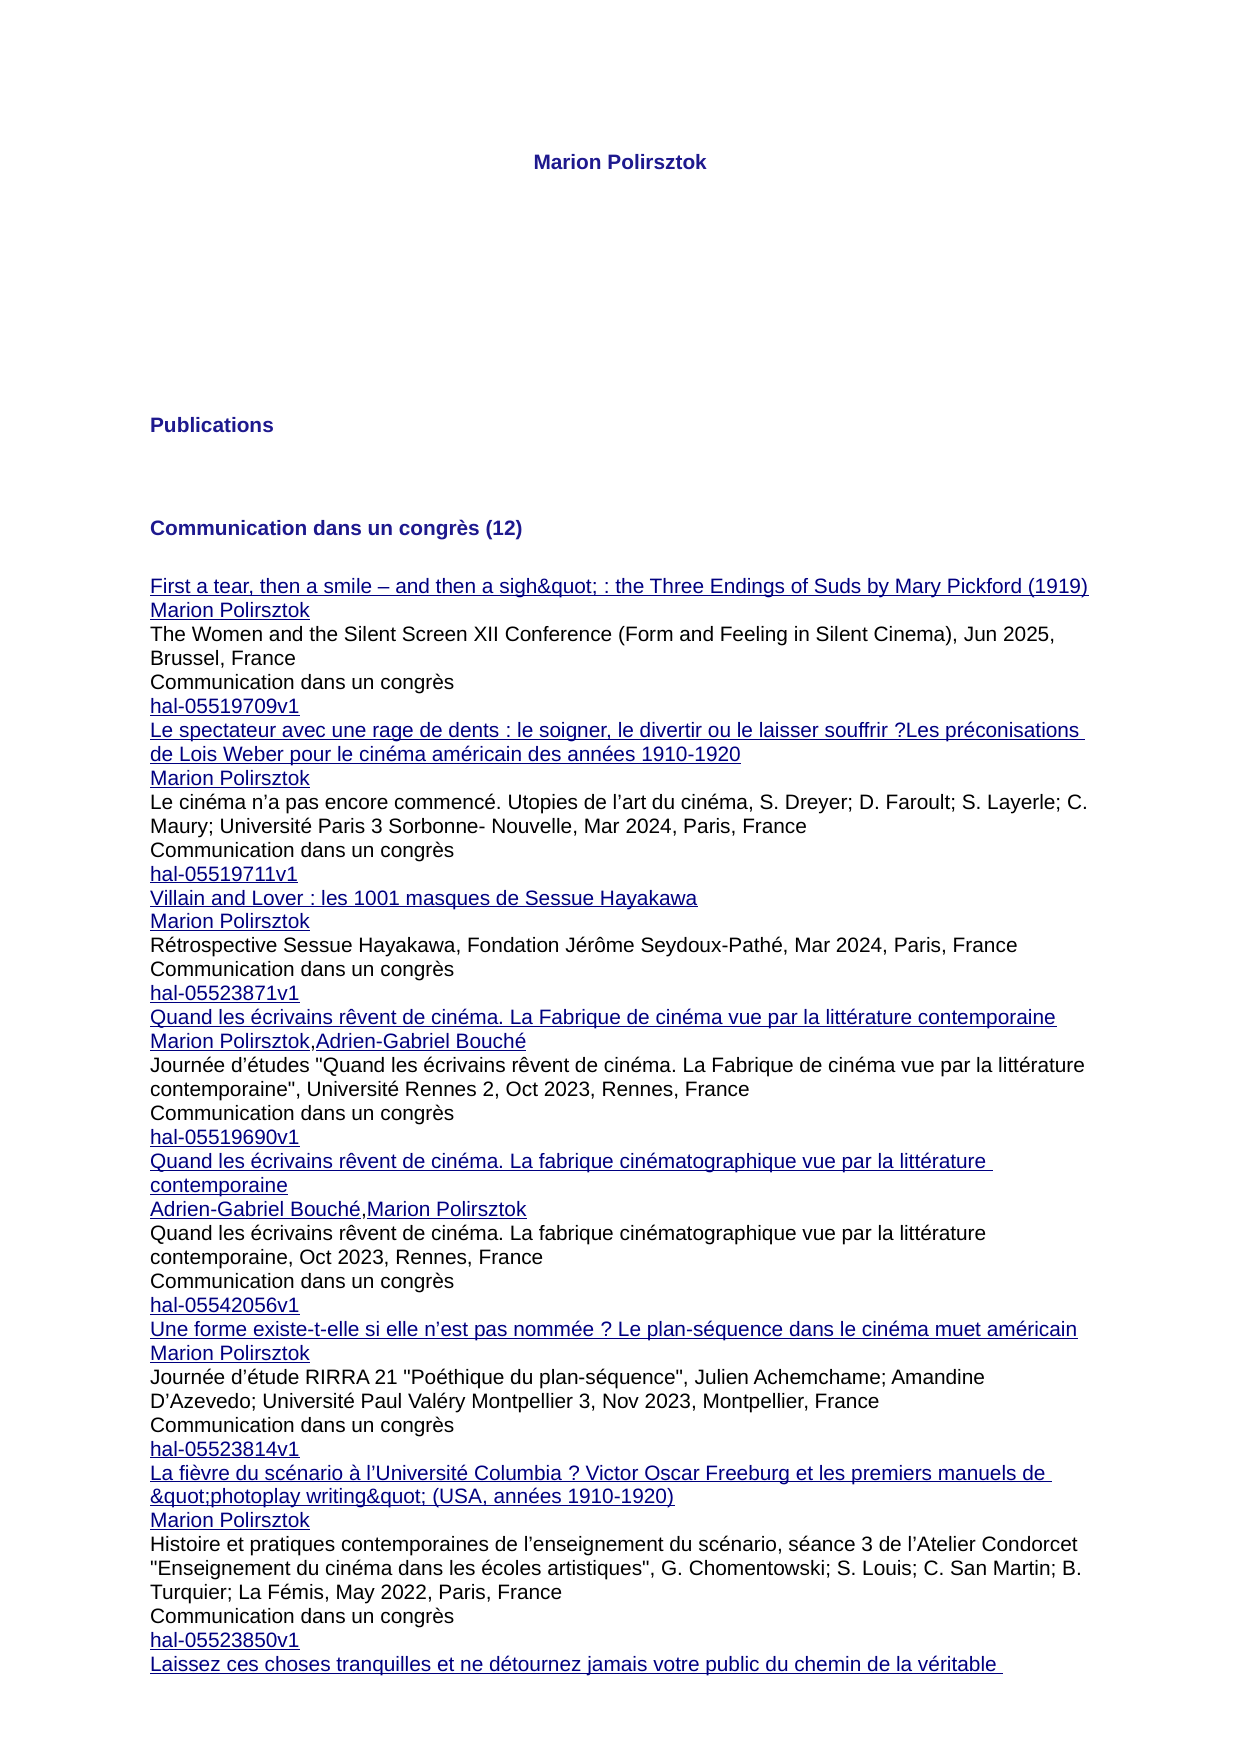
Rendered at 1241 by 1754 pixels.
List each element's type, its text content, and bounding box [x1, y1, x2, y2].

subtitle Communication dans un congrès (12) [150, 516, 1090, 539]
table_cell La fièvre du scénario à l’Université Columbia ? Victor Oscar Freeburg et les premiers manuels de &quot;photoplay writing&quot; (USA, années 1910-1920) Marion Polirsztok Histoire et pratiques contemporaines de l’enseignement du scénario, séance 3 de l’Atelier Condorcet "Enseignement du cinéma dans les écoles artistiques", G. Chomentowski; S. Louis; C. San Martin; B. Turquier; La Fémis, May 2022, Paris, France Communication dans un congrès hal-05523850v1 [150, 1460, 1090, 1652]
subtitle Publications [150, 412, 1090, 436]
table_header First a tear, then a smile – and then a sigh&quot; : the Three Endings of Suds by Mary Pickford (1919) Marion Polirsztok The Women and the Silent Screen XII Conference (Form and Feeling in Silent Cinema), Jun 2025, Brussel, France Communication dans un congrès hal-05519709v1 [150, 574, 1090, 718]
table_cell Le spectateur avec une rage de dents : le soigner, le divertir ou le laisser souffrir ?Les préconisations de Lois Weber pour le cinéma américain des années 1910-1920 Marion Polirsztok Le cinéma n’a pas encore commencé. Utopies de l’art du cinéma, S. Dreyer; D. Faroult; S. Layerle; C. Maury; Université Paris 3 Sorbonne- Nouvelle, Mar 2024, Paris, France Communication dans un congrès hal-05519711v1 [150, 718, 1090, 885]
table_cell Laissez ces choses tranquilles et ne détournez jamais votre public du chemin de la véritable [150, 1652, 1090, 1676]
table_cell Villain and Lover : les 1001 masques de Sessue Hayakawa Marion Polirsztok Rétrospective Sessue Hayakawa, Fondation Jérôme Seydoux-Pathé, Mar 2024, Paris, France Communication dans un congrès hal-05523871v1 [150, 885, 1090, 1005]
table_cell Quand les écrivains rêvent de cinéma. La Fabrique de cinéma vue par la littérature contemporaine Marion Polirsztok,Adrien-Gabriel Bouché Journée d’études "Quand les écrivains rêvent de cinéma. La Fabrique de cinéma vue par la littérature contemporaine", Université Rennes 2, Oct 2023, Rennes, France Communication dans un congrès hal-05519690v1 [150, 1005, 1090, 1149]
table_cell Quand les écrivains rêvent de cinéma. La fabrique cinématographique vue par la littérature contemporaine Adrien-Gabriel Bouché,Marion Polirsztok Quand les écrivains rêvent de cinéma. La fabrique cinématographique vue par la littérature contemporaine, Oct 2023, Rennes, France Communication dans un congrès hal-05542056v1 [150, 1149, 1090, 1317]
table_cell Une forme existe-t-elle si elle n’est pas nommée ? Le plan-séquence dans le cinéma muet américain Marion Polirsztok Journée d’étude RIRRA 21 "Poéthique du plan-séquence", Julien Achemchame; Amandine D’Azevedo; Université Paul Valéry Montpellier 3, Nov 2023, Montpellier, France Communication dans un congrès hal-05523814v1 [150, 1317, 1090, 1460]
subtitle Marion Polirsztok [150, 150, 1090, 174]
